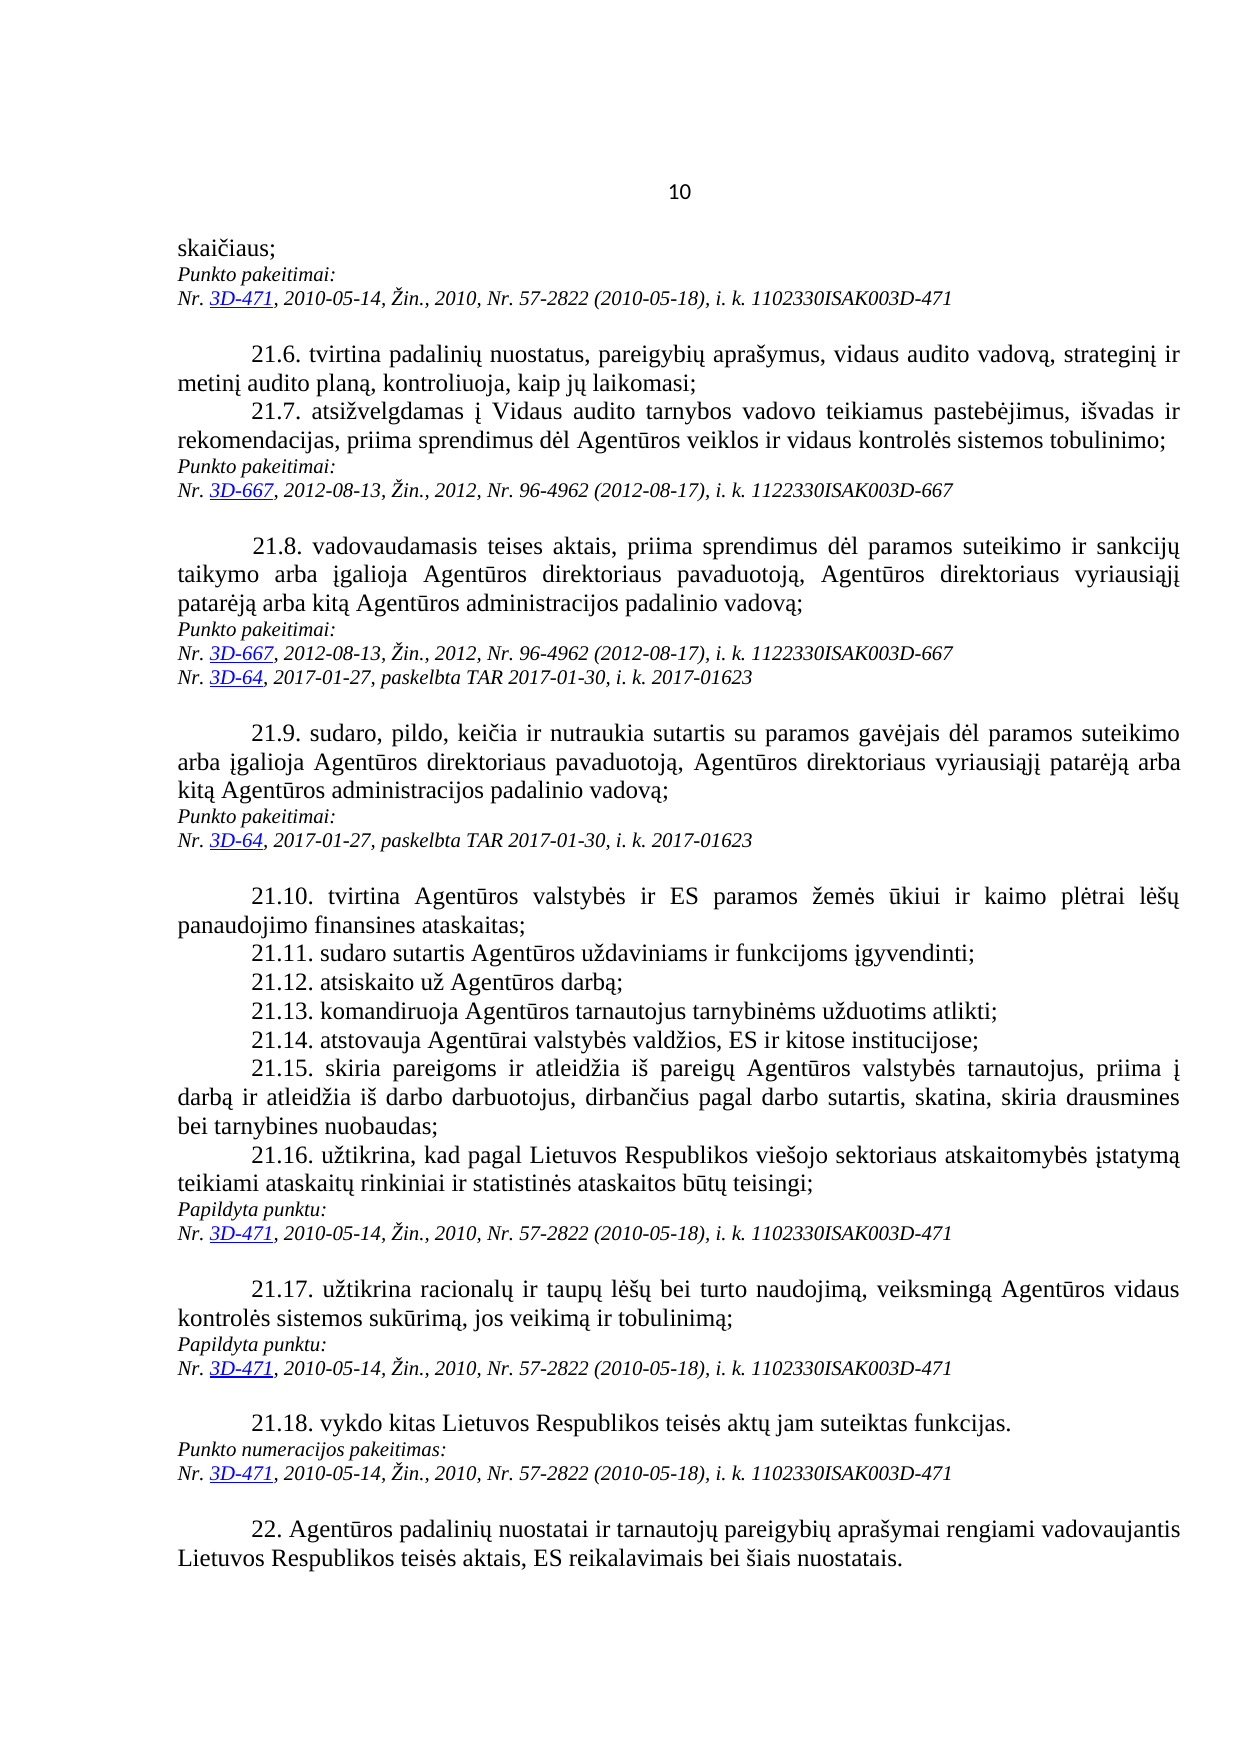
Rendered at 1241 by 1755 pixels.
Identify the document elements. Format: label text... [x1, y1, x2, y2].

text 21.11. sudaro sutartis Agentūros uždaviniams ir funkcijoms įgyvendinti; [177, 938, 1181, 967]
text Papildyta punktu: [177, 1332, 1181, 1356]
text Punkto pakeitimai: [177, 804, 1181, 828]
text 21.18. vykdo kitas Lietuvos Respublikos teisės aktų jam suteiktas funkcijas. [177, 1408, 1181, 1437]
text Punkto pakeitimai: [177, 262, 1181, 286]
text Nr. 3D-667, 2012-08-13, Žin., 2012, Nr. 96-4962 (2012-08-17), i. k. 1122330ISAK003D-667 [177, 478, 1181, 502]
text 21.8. vadovaudamasis teises aktais, priima sprendimus dėl paramos suteikimo ir sankcijų taikymo arba įgalioja Agentūros direktoriaus pavaduotoją, Agentūros direktoriaus vyriausiąjį patarėją arba kitą Agentūros administracijos padalinio vadovą; [177, 531, 1181, 617]
text 22. Agentūros padalinių nuostatai ir tarnautojų pareigybių aprašymai rengiami vadovaujantis Lietuvos Respublikos teisės aktais, ES reikalavimais bei šiais nuostatais. [177, 1514, 1181, 1572]
text 21.17. užtikrina racionalų ir taupų lėšų bei turto naudojimą, veiksmingą Agentūros vidaus kontrolės sistemos sukūrimą, jos veikimą ir tobulinimą; [177, 1274, 1181, 1332]
text Punkto pakeitimai: [177, 454, 1181, 478]
text Papildyta punktu: [177, 1197, 1181, 1221]
text 21.7. atsižvelgdamas į Vidaus audito tarnybos vadovo teikiamus pastebėjimus, išvadas ir rekomendacijas, priima sprendimus dėl Agentūros veiklos ir vidaus kontrolės sistemos tobulinimo; [177, 396, 1181, 454]
text Punkto numeracijos pakeitimas: [177, 1437, 1181, 1461]
text Nr. 3D-471, 2010-05-14, Žin., 2010, Nr. 57-2822 (2010-05-18), i. k. 1102330ISAK003D-471 [177, 1461, 1181, 1485]
text Nr. 3D-471, 2010-05-14, Žin., 2010, Nr. 57-2822 (2010-05-18), i. k. 1102330ISAK003D-471 [177, 1356, 1181, 1380]
text Nr. 3D-64, 2017-01-27, paskelbta TAR 2017-01-30, i. k. 2017-01623 [177, 828, 1181, 852]
text Nr. 3D-64, 2017-01-27, paskelbta TAR 2017-01-30, i. k. 2017-01623 [177, 665, 1181, 689]
text Punkto pakeitimai: [177, 617, 1181, 641]
text 21.6. tvirtina padalinių nuostatus, pareigybių aprašymus, vidaus audito vadovą, strateginį ir metinį audito planą, kontroliuoja, kaip jų laikomasi; [177, 339, 1181, 396]
text Nr. 3D-667, 2012-08-13, Žin., 2012, Nr. 96-4962 (2012-08-17), i. k. 1122330ISAK003D-667 [177, 641, 1181, 665]
text 21.9. sudaro, pildo, keičia ir nutraukia sutartis su paramos gavėjais dėl paramos suteikimo arba įgalioja Agentūros direktoriaus pavaduotoją, Agentūros direktoriaus vyriausiąjį patarėją arba kitą Agentūros administracijos padalinio vadovą; [177, 718, 1181, 804]
text 21.10. tvirtina Agentūros valstybės ir ES paramos žemės ūkiui ir kaimo plėtrai lėšų panaudojimo finansines ataskaitas; [177, 881, 1181, 938]
text 21.16. užtikrina, kad pagal Lietuvos Respublikos viešojo sektoriaus atskaitomybės įstatymą teikiami ataskaitų rinkiniai ir statistinės ataskaitos būtų teisingi; [177, 1140, 1181, 1197]
text Nr. 3D-471, 2010-05-14, Žin., 2010, Nr. 57-2822 (2010-05-18), i. k. 1102330ISAK003D-471 [177, 286, 1181, 310]
text 21.15. skiria pareigoms ir atleidžia iš pareigų Agentūros valstybės tarnautojus, priima į darbą ir atleidžia iš darbo darbuotojus, dirbančius pagal darbo sutartis, skatina, skiria drausmines bei tarnybines nuobaudas; [177, 1053, 1181, 1140]
text 21.13. komandiruoja Agentūros tarnautojus tarnybinėms užduotims atlikti; [177, 996, 1181, 1025]
text Nr. 3D-471, 2010-05-14, Žin., 2010, Nr. 57-2822 (2010-05-18), i. k. 1102330ISAK003D-471 [177, 1221, 1181, 1245]
text skaičiaus; [177, 233, 1181, 262]
text 21.14. atstovauja Agentūrai valstybės valdžios, ES ir kitose institucijose; [177, 1025, 1181, 1053]
text 21.12. atsiskaito už Agentūros darbą; [177, 967, 1181, 996]
